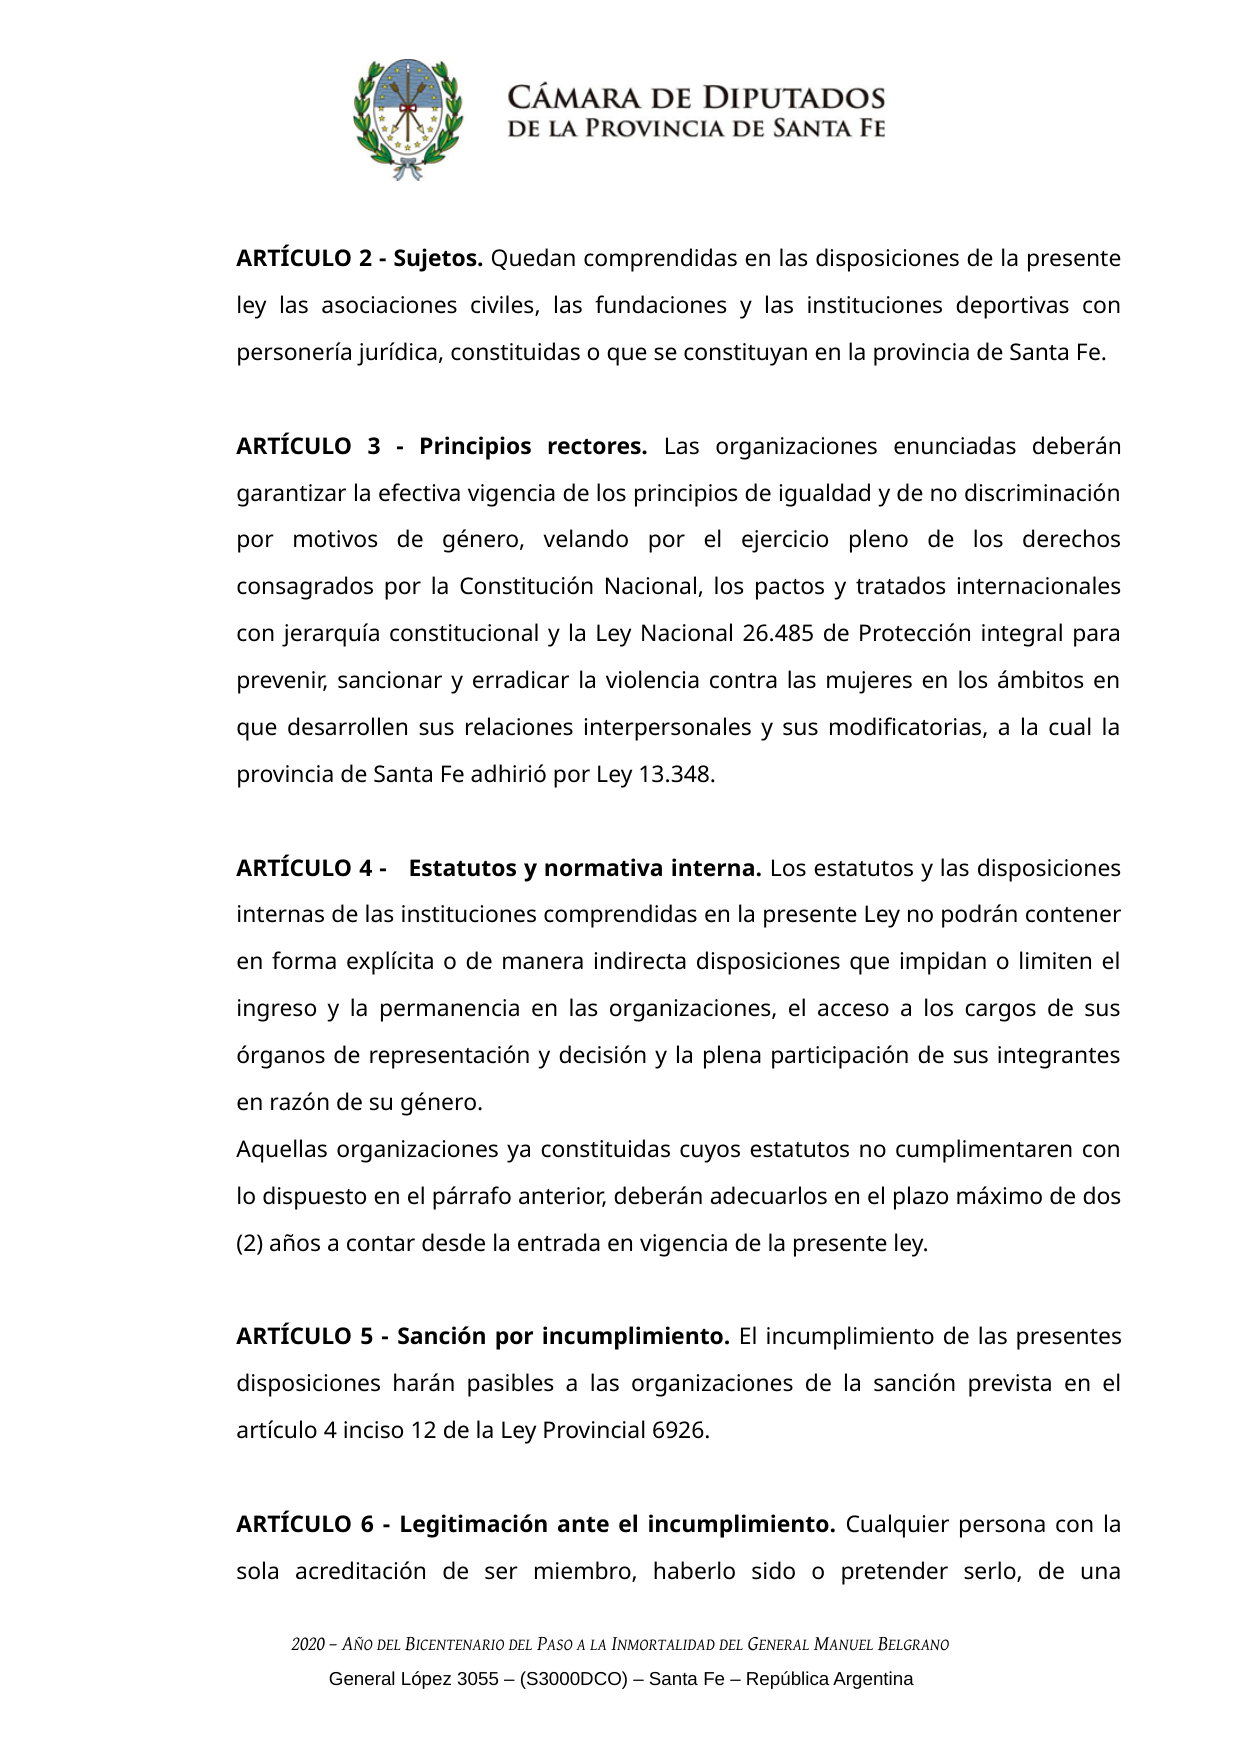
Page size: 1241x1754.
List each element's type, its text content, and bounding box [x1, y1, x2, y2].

text ARTÍCULO 2 - Sujetos. Quedan comprendidas en las disposiciones de la presente ley las asociaciones civiles, las fundaciones y las instituciones deportivas con personería jurídica, constituidas o que se constituyan en la provincia de Santa Fe. [236, 242, 1122, 367]
text ARTÍCULO 3 - Principios rectores. Las organizaciones enunciadas deberán garantizar la efectiva vigencia de los principios de igualdad y de no discriminación por motivos de género, velando por el ejercicio pleno de los derechos consagrados por la Constitución Nacional, los pactos y tratados internacionales con jerarquía constitucional y la Ley Nacional 26.485 de Protección integral para prevenir, sancionar y erradicar la violencia contra las mujeres en los ámbitos en que desarrollen sus relaciones interpersonales y sus modificatorias, a la cual la provincia de Santa Fe adhirió por Ley 13.348. [236, 430, 1122, 789]
text ARTÍCULO 4 - Estatutos y normativa interna. Los estatutos y las disposiciones internas de las instituciones comprendidas en la presente Ley no podrán contener en forma explícita o de manera indirecta disposiciones que impidan o limiten el ingreso y la permanencia en las organizaciones, el acceso a los cargos de sus órganos de representación y decisión y la plena participación de sus integrantes en razón de su género. [236, 852, 1122, 1117]
text ARTÍCULO 5 - Sanción por incumplimiento. El incumplimiento de las presentes disposiciones harán pasibles a las organizaciones de la sanción prevista en el artículo 4 inciso 12 de la Ley Provincial 6926. [236, 1320, 1122, 1445]
text ARTÍCULO 6 - Legitimación ante el incumplimiento. Cualquier persona con la sola acreditación de ser miembro, haberlo sido o pretender serlo, de una [236, 1508, 1122, 1586]
text Aquellas organizaciones ya constituidas cuyos estatutos no cumplimentaren con lo dispuesto en el párrafo anterior, deberán adecuarlos en el plazo máximo de dos (2) años a contar desde la entrada en vigencia de la presente ley. [236, 1133, 1122, 1258]
